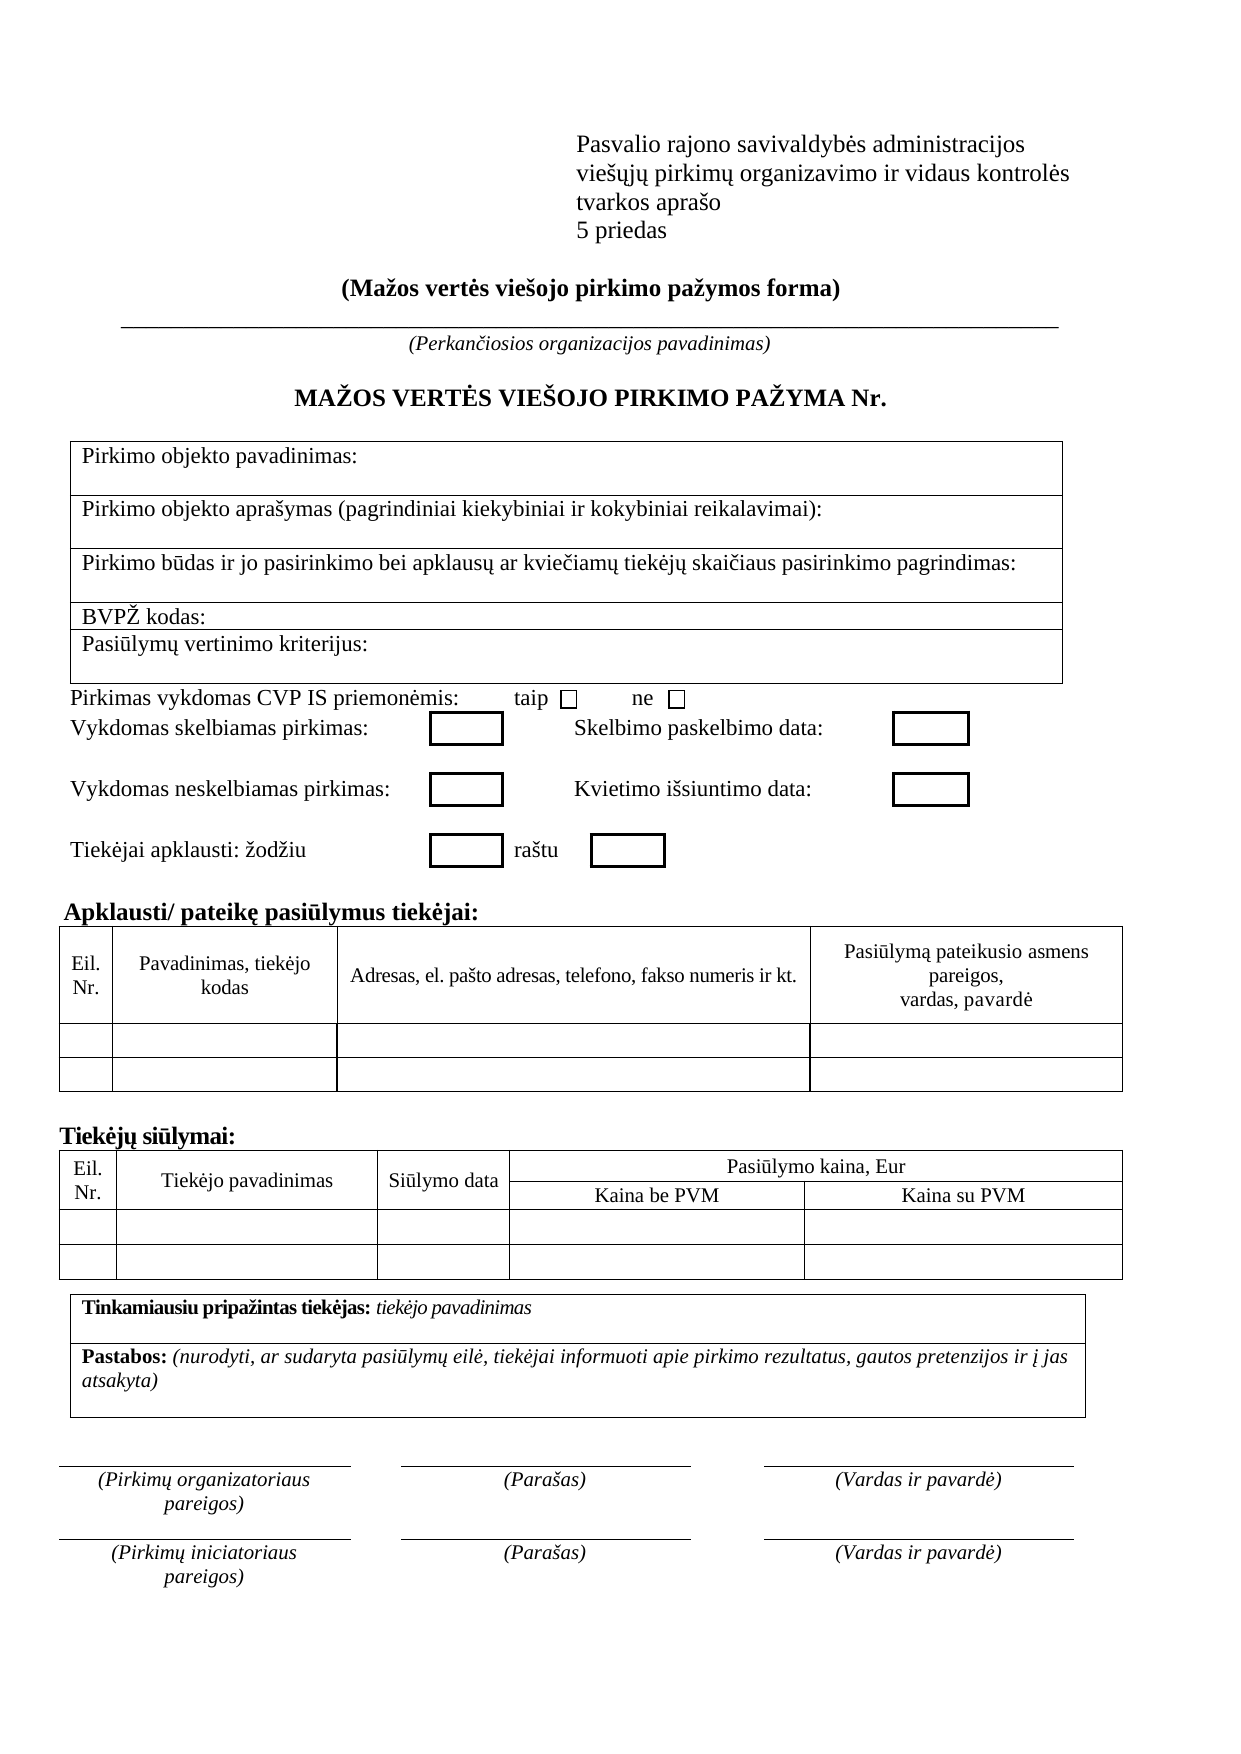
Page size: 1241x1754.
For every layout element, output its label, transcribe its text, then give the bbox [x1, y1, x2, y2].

table_cell [378, 1245, 509, 1279]
table_cell [811, 1024, 1122, 1057]
table_cell [894, 746, 968, 772]
table_cell [504, 772, 563, 804]
table_header (Pirkimų iniciatoriaus pareigos) [59, 1540, 351, 1588]
table_cell [59, 804, 431, 833]
text 5 priedas [576, 215, 1122, 244]
table_cell [503, 804, 563, 833]
table_cell [895, 775, 967, 804]
table_header [351, 1539, 401, 1588]
table_cell [59, 629, 70, 683]
table_cell [894, 807, 968, 833]
table_cell [338, 1058, 809, 1091]
table_header Tiekėjo pavadinimas [117, 1151, 377, 1209]
table_cell [563, 684, 620, 711]
table_cell [59, 495, 70, 548]
table_header (Pirkimų organizatoriaus pareigos) [59, 1467, 351, 1515]
table_cell raštu [504, 833, 590, 865]
table_cell [338, 1024, 809, 1057]
table_cell [113, 1024, 336, 1057]
text Pasvalio rajono savivaldybės administracijos [576, 129, 1122, 158]
table_cell Kaina su PVM [805, 1182, 1122, 1209]
table_cell [432, 836, 501, 865]
table_header (Vardas ir pavardė) [764, 1540, 1074, 1588]
table_header [691, 1466, 764, 1515]
table_cell [563, 743, 894, 772]
text ___________________________________________________________________________ [59, 302, 1122, 330]
table_header Tinkamiausiu pripažintas tiekėjas: tiekėjo pavadinimas [71, 1295, 1085, 1343]
table_header (Parašas) [401, 1540, 691, 1588]
table_cell Pirkimas vykdomas CVP IS priemonėmis: [59, 683, 503, 711]
table_cell [432, 714, 501, 742]
table_cell [805, 1210, 1122, 1244]
table_cell [510, 1210, 804, 1244]
table_cell [970, 772, 1063, 804]
table_header (Parašas) [401, 1467, 691, 1515]
table_cell Vykdomas skelbiamas pirkimas: [59, 711, 429, 742]
table_cell [60, 1058, 112, 1091]
text (Perkančiosios organizacijos pavadinimas) [59, 330, 1122, 354]
table_cell Skelbimo paskelbimo data: [563, 711, 892, 742]
table_cell taip [503, 684, 563, 711]
table_cell Kaina be PVM [510, 1182, 804, 1209]
table_header [59, 441, 70, 494]
table_cell [510, 1245, 804, 1279]
text (Mažos vertės viešojo pirkimo pažymos forma) [59, 273, 1122, 302]
table_cell Tiekėjai apklausti: žodžiu [59, 833, 429, 865]
table_header Siūlymo data [378, 1151, 509, 1209]
table_cell [431, 807, 503, 833]
table_cell Vykdomas neskelbiamas pirkimas: [59, 772, 429, 804]
table_cell [59, 743, 431, 772]
table_cell [970, 711, 1063, 742]
table_cell Kvietimo išsiuntimo data: [563, 772, 892, 804]
text Tiekėjų siūlymai: [59, 1121, 1122, 1150]
table_cell [503, 743, 563, 772]
table_cell ne [620, 684, 679, 711]
table_cell [679, 684, 1063, 711]
table_cell Adresas, el. pašto adresas, telefono, fakso numeris ir kt. [338, 927, 810, 1023]
table_cell [968, 833, 1063, 865]
table_cell [60, 1210, 116, 1244]
table_cell [811, 1058, 1122, 1091]
table_header [691, 1539, 764, 1588]
text viešųjų pirkimų organizavimo ir vidaus kontrolės [576, 158, 1122, 187]
table_cell Eil. Nr. [60, 927, 112, 1023]
table_cell [60, 1245, 116, 1279]
table_header Pirkimo objekto pavadinimas: [71, 442, 1062, 494]
table_cell Pastabos: (nurodyti, ar sudaryta pasiūlymų eilė, tiekėjai informuoti apie pirkimo rezultatus, gautos pretenzijos ir į jas atsakyta) [71, 1344, 1085, 1417]
text tvarkos aprašo [576, 187, 1122, 215]
table_header Eil. Nr. [60, 1151, 116, 1209]
table_cell [895, 714, 967, 742]
table_cell [113, 1058, 336, 1091]
table_cell [378, 1210, 509, 1244]
table_cell [117, 1245, 377, 1279]
table_header (Vardas ir pavardė) [764, 1467, 1074, 1515]
table_cell [432, 775, 501, 804]
table_cell [504, 711, 563, 742]
table_cell Pasiūlymą pateikusio asmens pareigos, vardas, pavardė [811, 927, 1122, 1023]
table_cell [593, 836, 663, 865]
text MAŽOS VERTĖS VIEŠOJO PIRKIMO PAŽYMA Nr. [59, 383, 1122, 412]
table_cell [666, 833, 968, 865]
table_cell [117, 1210, 377, 1244]
table_cell [59, 602, 70, 629]
table_cell Pasiūlymų vertinimo kriterijus: [71, 630, 1062, 683]
table_cell Pavadinimas, tiekėjo kodas [113, 927, 337, 1023]
table_cell [60, 1024, 112, 1057]
table_header Apklausti/ pateikę pasiūlymus tiekėjai: [59, 897, 1122, 926]
table_cell [431, 746, 503, 772]
table_cell [968, 743, 1063, 772]
table_cell [968, 804, 1063, 833]
table_cell Pirkimo būdas ir jo pasirinkimo bei apklausų ar kviečiamų tiekėjų skaičiaus pasirinkimo pagrindimas: [71, 549, 1062, 602]
table_cell [563, 804, 894, 833]
table_cell Pirkimo objekto aprašymas (pagrindiniai kiekybiniai ir kokybiniai reikalavimai): [71, 496, 1062, 548]
table_header Pasiūlymo kaina, Eur [510, 1151, 1122, 1181]
table_header [351, 1466, 401, 1515]
table_cell [59, 548, 70, 602]
table_cell [805, 1245, 1122, 1279]
table_cell BVPŽ kodas: [71, 603, 1062, 629]
